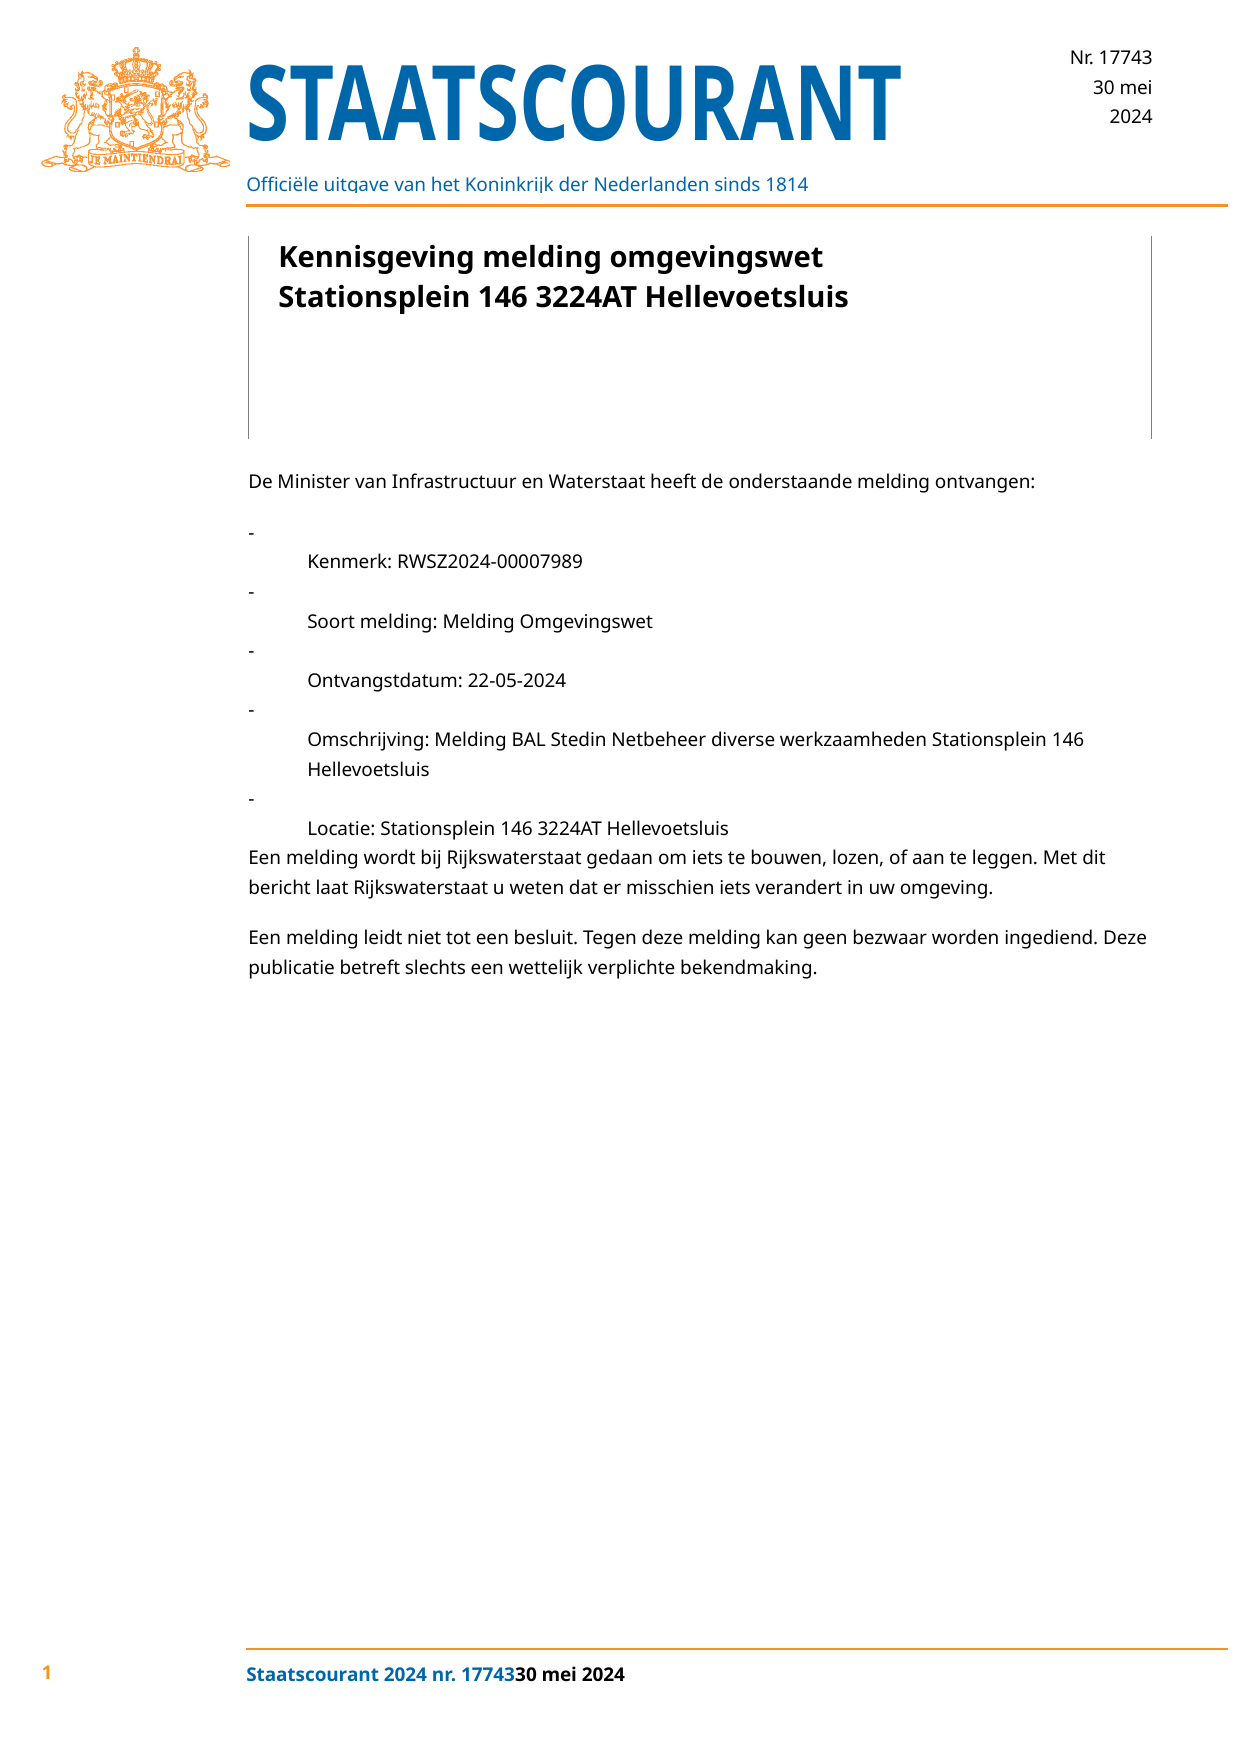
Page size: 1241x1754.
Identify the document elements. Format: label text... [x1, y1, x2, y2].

table_header [850, 236, 912, 413]
list Soort melding: Melding Omgevingswet [248, 608, 1152, 633]
list Omschrijving: Melding BAL Stedin Netbeheer diverse werkzaamheden Stationsplein 146 Hellevoetsluis [248, 726, 1152, 781]
table_header [850, 414, 1151, 439]
text Een melding wordt bij Rijkswaterstaat gedaan om iets te bouwen, lozen, of aan te leggen. Met dit bericht laat Rijkswaterstaat u weten dat er misschien iets verandert in uw omgeving. [248, 844, 1152, 900]
text De Minister van Infrastructuur en Waterstaat heeft de onderstaande melding ontvangen: [248, 469, 1152, 494]
text Een melding leidt niet tot een besluit. Tegen deze melding kan geen bezwaar worden ingediend. Deze publicatie betreft slechts een wettelijk verplichte bekendmaking. [248, 924, 1152, 980]
list Locatie: Stationsplein 146 3224AT Hellevoetsluis [248, 815, 1152, 841]
list Kenmerk: RWSZ2024-00007989 [248, 549, 1152, 574]
picture [41, 47, 231, 172]
picture [912, 236, 1090, 414]
table_header [1090, 236, 1151, 413]
table_header Kennisgeving melding omgevingswet Stationsplein 146 3224AT Hellevoetsluis [249, 236, 850, 439]
list Ontvangstdatum: 22-05-2024 [248, 667, 1152, 693]
